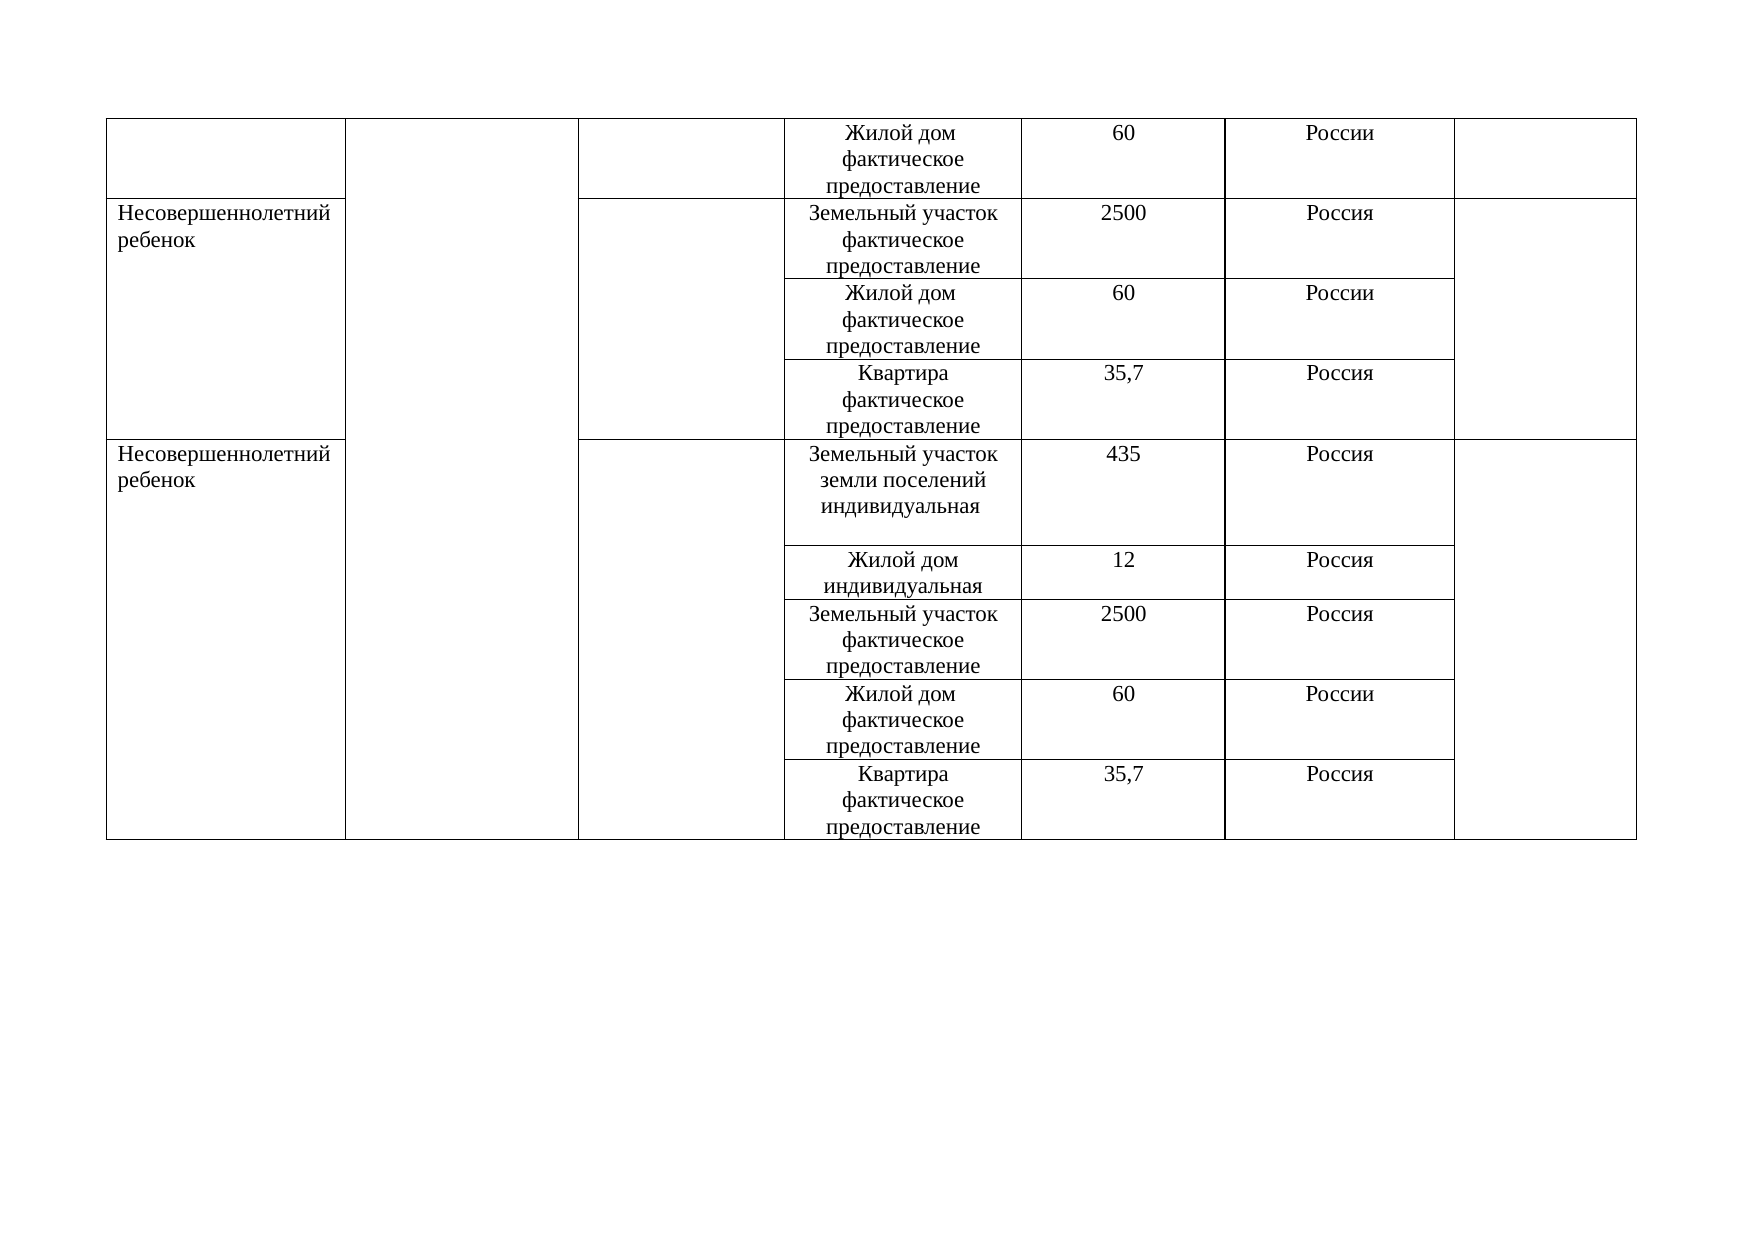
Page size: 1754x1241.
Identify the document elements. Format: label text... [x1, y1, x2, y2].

table_cell Россия [1226, 440, 1454, 545]
table_cell Земельный участок фактическое предоставление [785, 199, 1021, 278]
table_cell Россия [1226, 600, 1454, 679]
table_cell 2500 [1022, 199, 1224, 278]
table_cell Несовершеннолетний ребенок [107, 199, 345, 438]
table_cell 35,7 [1022, 360, 1224, 438]
table_cell 60 [1022, 279, 1224, 358]
table_cell Несовершеннолетний ребенок [107, 440, 345, 839]
table_cell [107, 119, 345, 198]
table_cell [579, 199, 784, 438]
table_cell России [1226, 119, 1454, 198]
table_cell Жилой дом фактическое предоставление [785, 119, 1021, 198]
table_cell 435 [1022, 440, 1224, 545]
table_cell [346, 119, 578, 839]
table_cell России [1226, 279, 1454, 358]
table_cell [1455, 440, 1636, 839]
table_cell Россия [1226, 360, 1454, 438]
table_cell 35,7 [1022, 760, 1224, 839]
table_cell 60 [1022, 119, 1224, 198]
table_cell [1455, 119, 1636, 198]
table_cell Россия [1226, 546, 1454, 599]
table_cell Жилой дом индивидуальная [785, 546, 1021, 599]
table_cell Жилой дом фактическое предоставление [785, 680, 1021, 759]
table_cell Земельный участок земли поселений индивидуальная [785, 440, 1021, 545]
table_cell Россия [1226, 199, 1454, 278]
table_cell [1455, 199, 1636, 438]
table_cell 12 [1022, 546, 1224, 599]
table_cell [579, 440, 784, 839]
table_cell Квартира фактическое предоставление [785, 760, 1021, 839]
table_cell России [1226, 680, 1454, 759]
table_cell 2500 [1022, 600, 1224, 679]
table_cell Квартира фактическое предоставление [785, 360, 1021, 438]
table_cell Земельный участок фактическое предоставление [785, 600, 1021, 679]
table_cell 60 [1022, 680, 1224, 759]
table_cell Россия [1226, 760, 1454, 839]
table_cell Жилой дом фактическое предоставление [785, 279, 1021, 358]
table_cell [579, 119, 784, 198]
